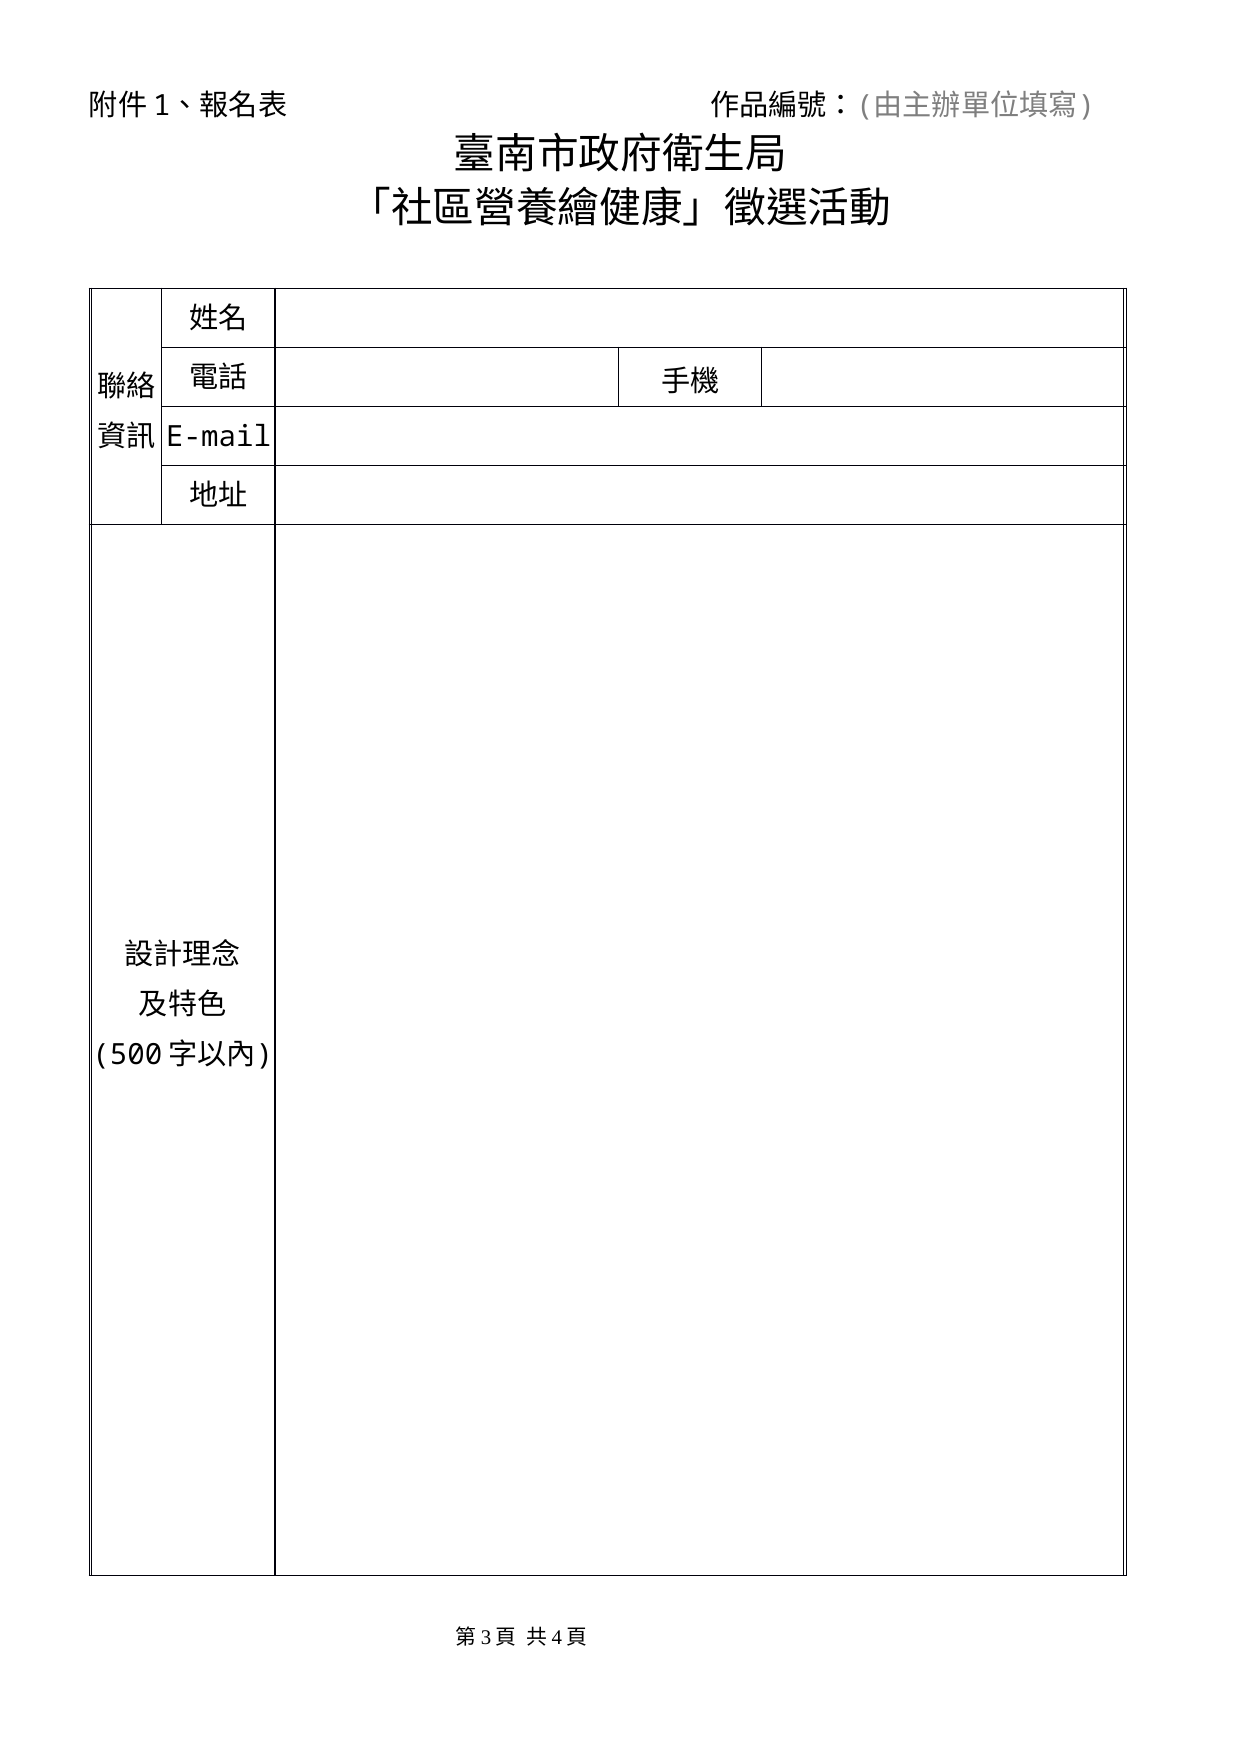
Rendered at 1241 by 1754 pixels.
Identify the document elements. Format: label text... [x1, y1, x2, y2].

table_header [276, 289, 1123, 347]
table_cell 設計理念 及特色 (500字以內) [92, 525, 274, 1575]
text 附件1、報名表 作品編號：(由主辦單位填寫) [89, 75, 1152, 125]
table_cell 電話 [162, 348, 274, 406]
table_cell E-mail [162, 407, 274, 465]
table_cell [276, 348, 618, 406]
text 「社區營養繪健康」徵選活動 [89, 179, 1152, 233]
table_cell [276, 525, 1123, 1575]
table_cell [762, 348, 1123, 406]
table_cell 地址 [162, 466, 274, 524]
table_cell 手機 [619, 348, 761, 406]
table_cell [276, 466, 1123, 524]
table_cell [276, 407, 1123, 465]
table_header 聯絡資訊 [92, 289, 161, 524]
text 臺南市政府衛生局 [89, 125, 1152, 179]
table_header 姓名 [162, 289, 274, 347]
